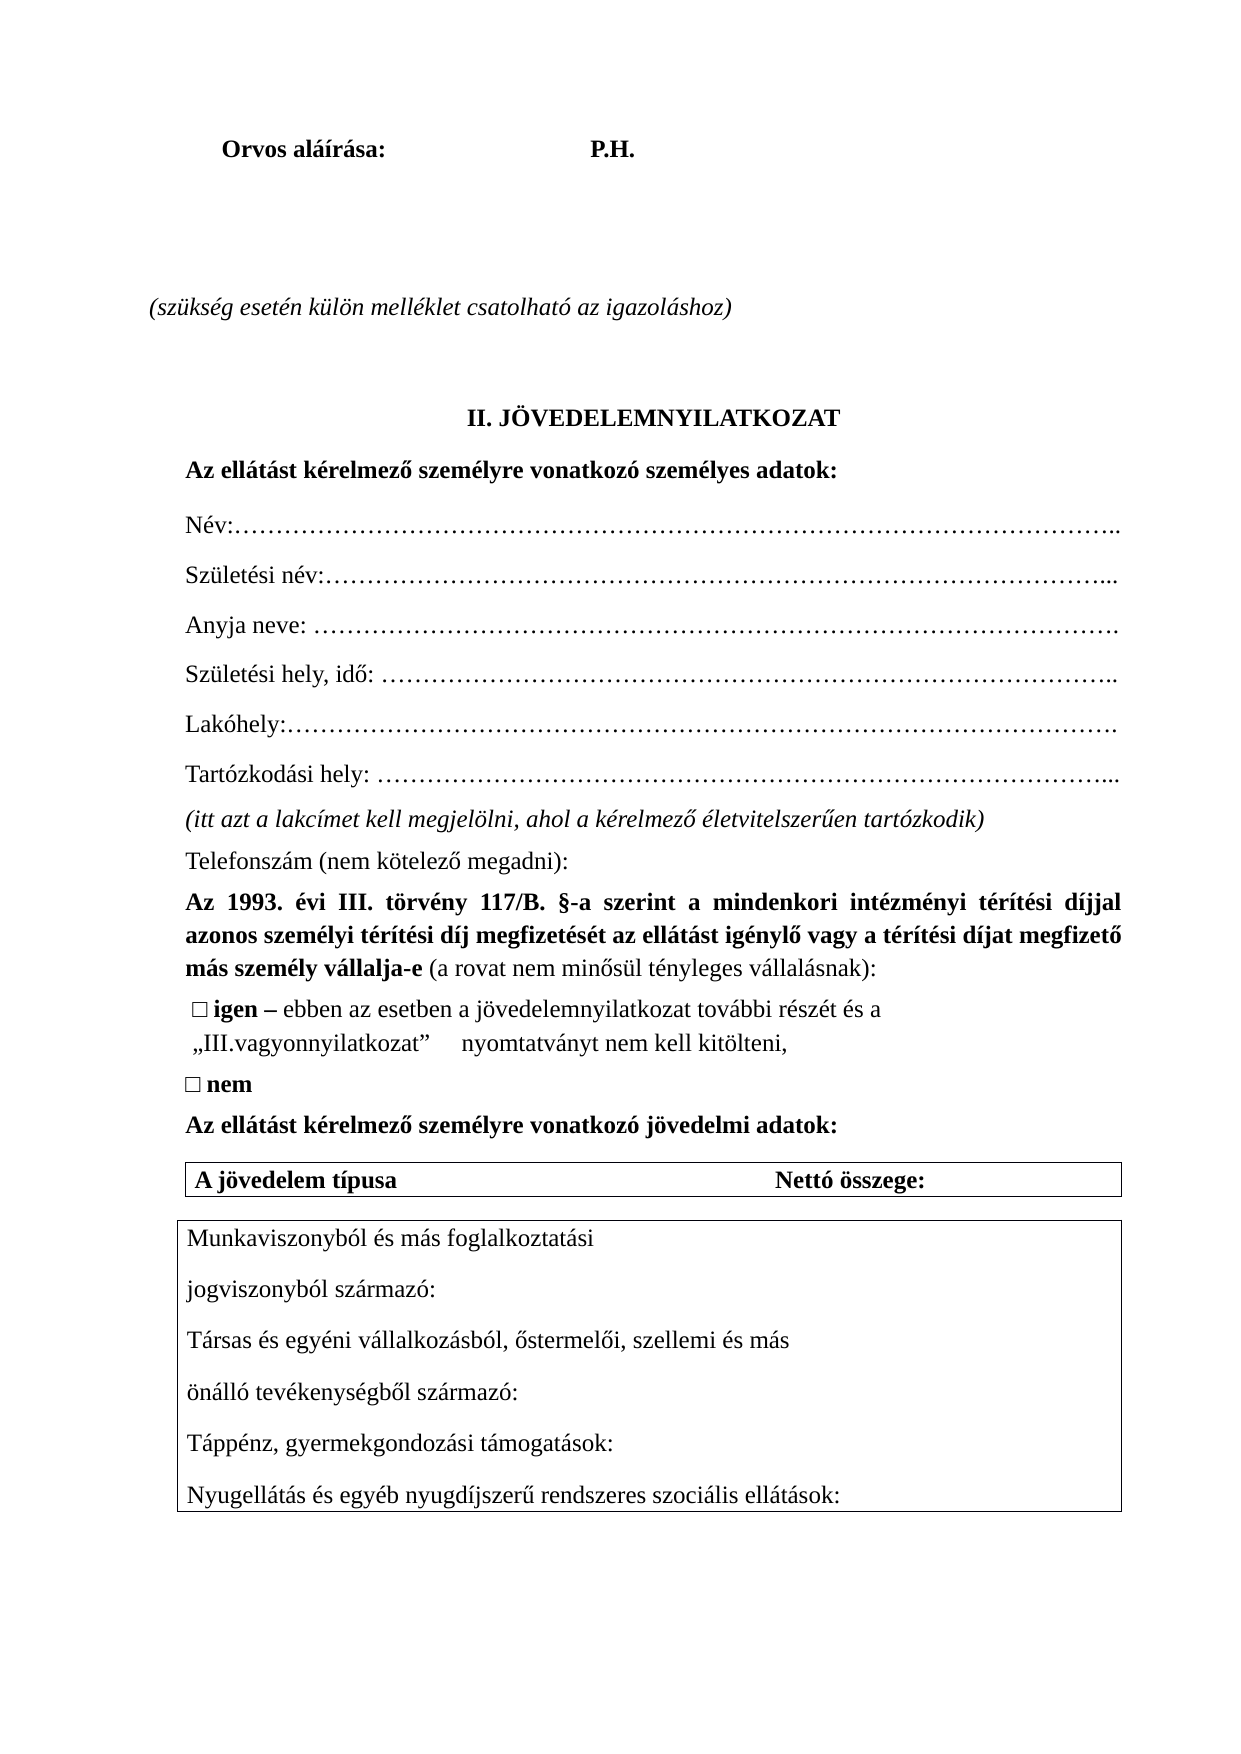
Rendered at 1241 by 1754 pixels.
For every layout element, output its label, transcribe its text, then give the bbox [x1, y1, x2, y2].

text jogviszonyból származó: [178, 1271, 1121, 1303]
text Név:…………………………………………………………………………………………….. [185, 511, 1122, 539]
text II. JÖVEDELEMNYILATKOZAT [185, 403, 1122, 432]
text önálló tevékenységből származó: [178, 1374, 1121, 1406]
text Nyugellátás és egyéb nyugdíjszerű rendszeres szociális ellátások: [178, 1477, 1121, 1511]
text Az 1993. évi III. törvény 117/B. §-a szerint a mindenkori intézményi térítési díjjal azonos személyi térítési díj megfizetését az ellátást igénylő vagy a térítési díjat megfizető más személy vállalja-e (a rovat nem minősül tényleges vállalásnak): [185, 887, 1122, 982]
text Az ellátást kérelmező személyre vonatkozó jövedelmi adatok: [185, 1110, 1122, 1139]
text (itt azt a lakcímet kell megjelölni, ahol a kérelmező életvitelszerűen tartózkodik) [185, 804, 1122, 833]
text □ nem [185, 1069, 1122, 1098]
text A jövedelem típusa Nettó összege: [186, 1163, 1121, 1196]
text Születési hely, idő: …………………………………………………………………………….. [185, 659, 1122, 688]
text □ igen – ebben az esetben a jövedelemnyilatkozat további részét és a „III.vagyonnyilatkozat” nyomtatványt nem kell kitölteni, [192, 994, 1122, 1056]
text Az ellátást kérelmező személyre vonatkozó személyes adatok: [185, 455, 1122, 484]
text Orvos aláírása: P.H. [148, 134, 1122, 163]
text Születési név:…………………………………………………………………………………... [185, 560, 1122, 589]
text Tartózkodási hely: ……………………………………………………………………………... [185, 759, 1122, 788]
text Táppénz, gyermekgondozási támogatások: [178, 1425, 1121, 1457]
text Anyja neve: ……………………………………………………………………………………. [185, 610, 1122, 639]
text Munkaviszonyból és más foglalkoztatási [178, 1221, 1121, 1251]
text Telefonszám (nem kötelező megadni): [185, 846, 1122, 874]
text Társas és egyéni vállalkozásból, őstermelői, szellemi és más [178, 1322, 1121, 1354]
text (szükség esetén külön melléklet csatolható az igazoláshoz) [149, 292, 1122, 321]
text Lakóhely:………………………………………………………………………………………. [185, 709, 1122, 738]
